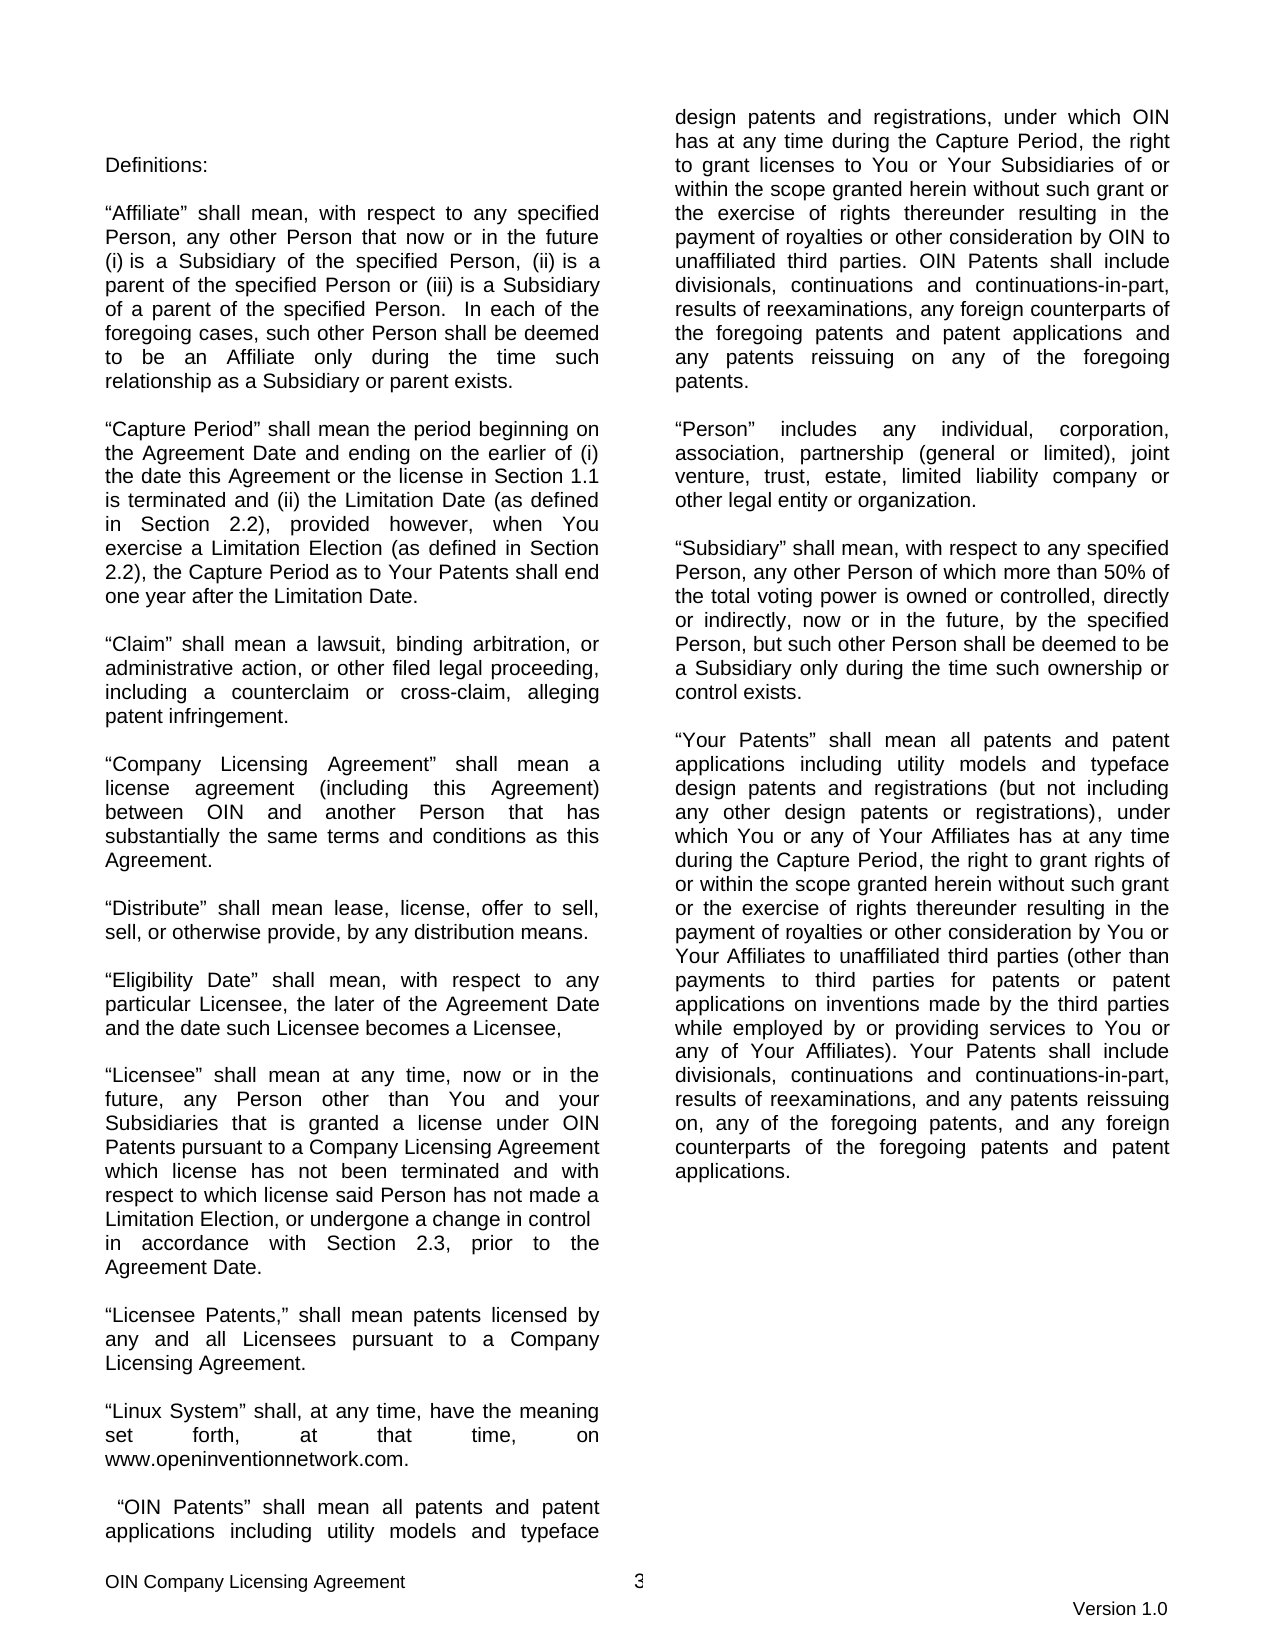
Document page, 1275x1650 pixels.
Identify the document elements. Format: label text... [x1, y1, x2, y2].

text “Linux System” shall, at any time, have the meaning set forth, at that time, on www.openinventionnetwork.com. [105, 1399, 600, 1471]
text “Licensee Patents,” shall mean patents licensed by any and all Licensees pursuant to a Company Licensing Agreement. [105, 1303, 600, 1375]
text “Eligibility Date” shall mean, with respect to any particular Licensee, the later of the Agreement Date and the date such Licensee becomes a Licensee, [105, 967, 600, 1039]
text design patents and registrations, under which OIN has at any time during the Capture Period, the right to grant licenses to You or Your Subsidiaries of or within the scope granted herein without such grant or the exercise of rights thereunder resulting in the payment of royalties or other consideration by OIN to unaffiliated third parties. OIN Patents shall include divisionals, continuations and continuations-in-part, results of reexaminations, any foreign counterparts of the foregoing patents and patent applications and any patents reissuing on any of the foregoing patents. [675, 105, 1170, 392]
text “Capture Period” shall mean the period beginning on the Agreement Date and ending on the earlier of (i) the date this Agreement or the license in Section 1.1 is terminated and (ii) the Limitation Date (as defined in Section 2.2), provided however, when You exercise a Limitation Election (as defined in Section 2.2), the Capture Period as to Your Patents shall end one year after the Limitation Date. [105, 416, 600, 608]
text “Your Patents” shall mean all patents and patent applications including utility models and typeface design patents and registrations (but not including any other design patents or registrations), under which You or any of Your Affiliates has at any time during the Capture Period, the right to grant rights of or within the scope granted herein without such grant or the exercise of rights thereunder resulting in the payment of royalties or other consideration by You or Your Affiliates to unaffiliated third parties (other than payments to third parties for patents or patent applications on inventions made by the third parties while employed by or providing services to You or any of Your Affiliates). Your Patents shall include divisionals, continuations and continuations-in-part, results of reexaminations, and any patents reissuing on, any of the foregoing patents, and any foreign counterparts of the foregoing patents and patent applications. [675, 728, 1170, 1183]
text “Company Licensing Agreement” shall mean a license agreement (including this Agreement) between OIN and another Person that has substantially the same terms and conditions as this Agreement. [105, 752, 600, 872]
text “Subsidiary” shall mean, with respect to any specified Person, any other Person of which more than 50% of the total voting power is owned or controlled, directly or indirectly, now or in the future, by the specified Person, but such other Person shall be deemed to be a Subsidiary only during the time such ownership or control exists. [675, 536, 1170, 704]
text “Person” includes any individual, corporation, association, partnership (general or limited), joint venture, trust, estate, limited liability company or other legal entity or organization. [675, 416, 1170, 512]
text “Distribute” shall mean lease, license, offer to sell, sell, or otherwise provide, by any distribution means. [105, 896, 600, 943]
text “Affiliate” shall mean, with respect to any specified Person, any other Person that now or in the future (i) is a Subsidiary of the specified Person, (ii) is a parent of the specified Person or (iii) is a Subsidiary of a parent of the specified Person. In each of the foregoing cases, such other Person shall be deemed to be an Affiliate only during the time such relationship as a Subsidiary or parent exists. [105, 201, 600, 392]
text “OIN Patents” shall mean all patents and patent applications including utility models and typeface [105, 1494, 600, 1542]
text “Licensee” shall mean at any time, now or in the future, any Person other than You and your Subsidiaries that is granted a license under OIN Patents pursuant to a Company Licensing Agreement which license has not been terminated and with respect to which license said Person has not made a Limitation Election, or undergone a change in control [105, 1063, 600, 1231]
text Definitions: [105, 153, 600, 177]
text “Claim” shall mean a lawsuit, binding arbitration, or administrative action, or other filed legal proceeding, including a counterclaim or cross-claim, alleging patent infringement. [105, 632, 600, 728]
text in accordance with Section 2.3, prior to the Agreement Date. [105, 1231, 600, 1279]
